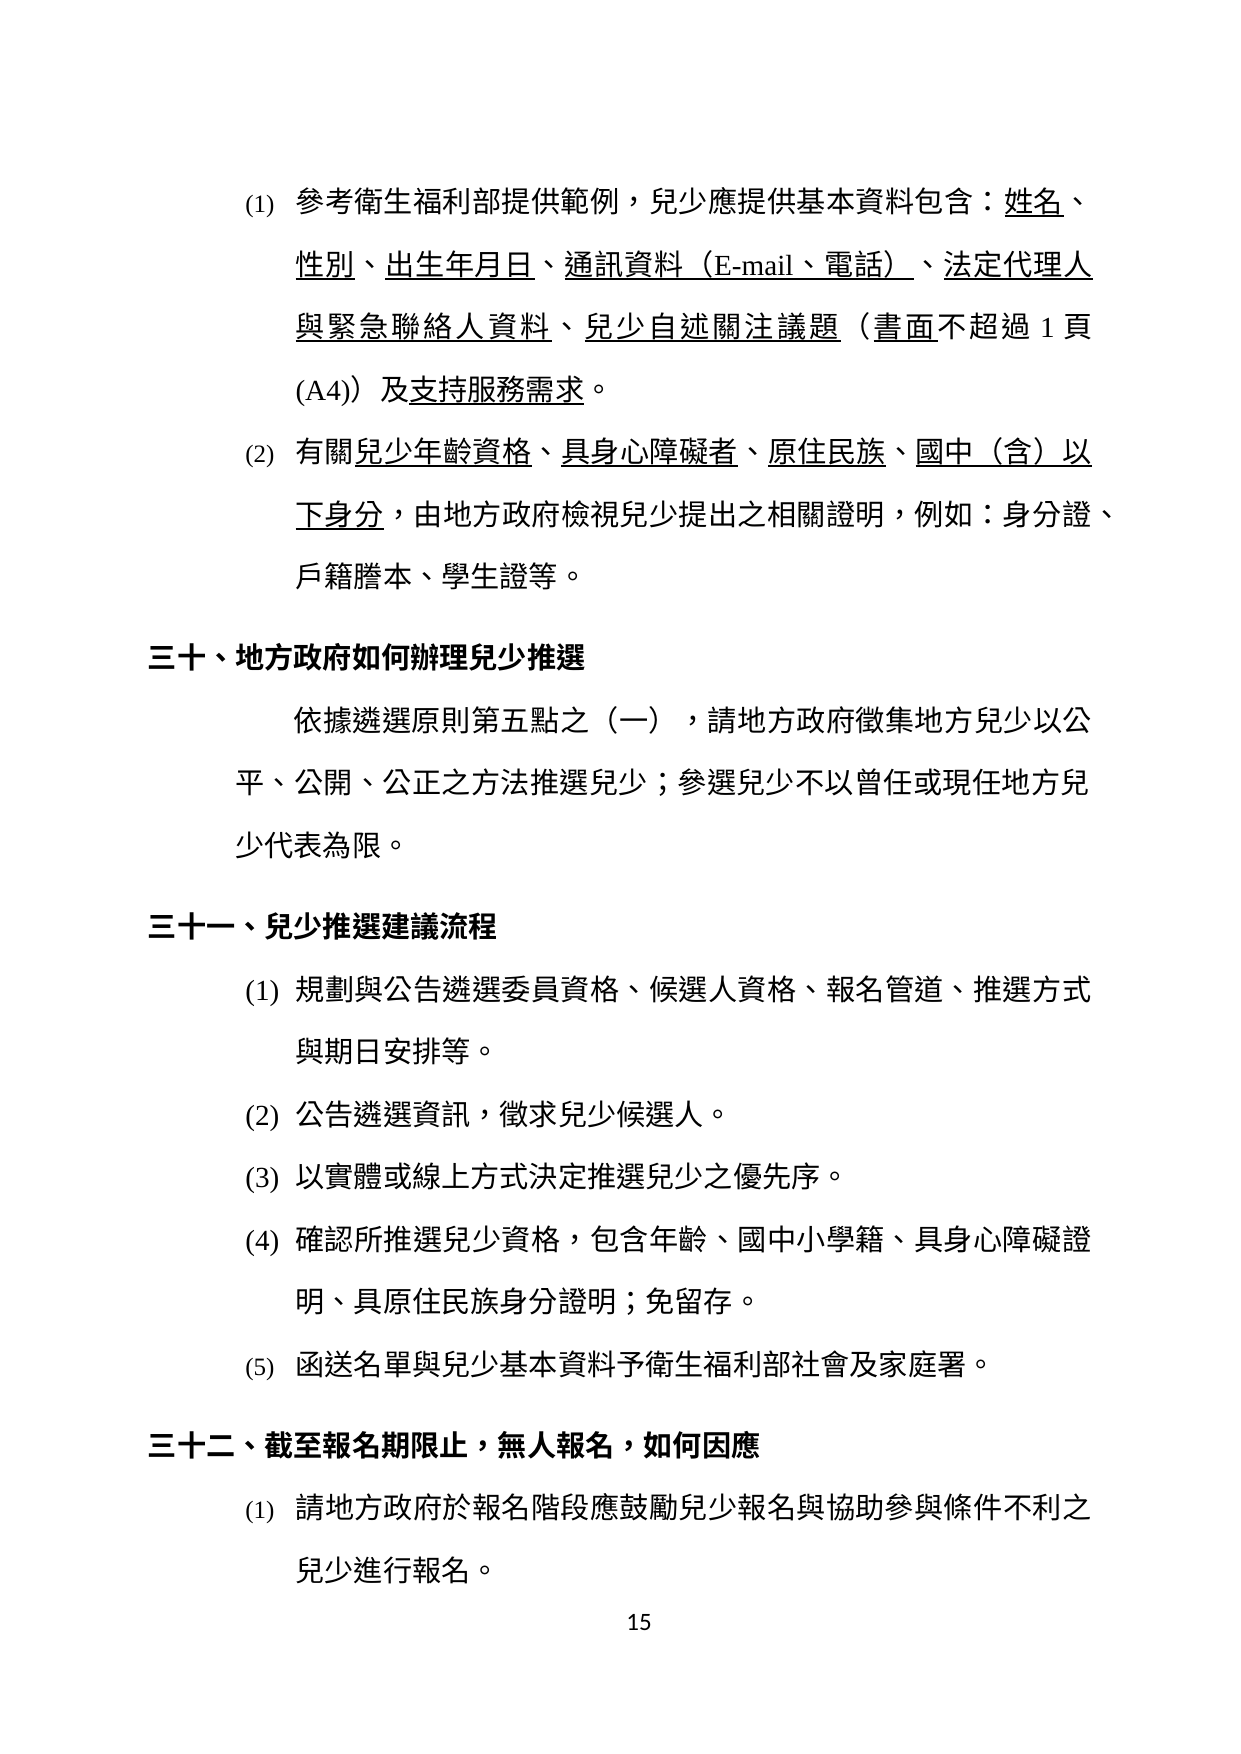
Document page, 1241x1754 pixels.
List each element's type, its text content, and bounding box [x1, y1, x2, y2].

subtitle 三十一、兒少推選建議流程 [148, 883, 1092, 946]
list 函送名單與兒少基本資料予衛生福利部社會及家庭署。 [245, 1321, 1092, 1383]
list 確認所推選兒少資格，包含年齡、國中小學籍、具身心障礙證明、具原住民族身分證明；免留存。 [245, 1196, 1092, 1321]
list 公告遴選資訊，徵求兒少候選人。 [245, 1071, 1092, 1133]
list 請地方政府於報名階段應鼓勵兒少報名與協助參與條件不利之兒少進行報名。 [245, 1464, 1092, 1589]
list 有關兒少年齡資格、具身心障礙者、原住民族、國中（含）以下身分，由地方政府檢視兒少提出之相關證明，例如：身分證、戶籍謄本、學生證等。 [245, 408, 1092, 596]
text 依據遴選原則第五點之（一），請地方政府徵集地方兒少以公平、公開、公正之方法推選兒少；參選兒少不以曾任或現任地方兒少代表為限。 [235, 677, 1092, 864]
list 規劃與公告遴選委員資格、候選人資格、報名管道、推選方式與期日安排等。 [245, 946, 1092, 1071]
subtitle 三十二、截至報名期限止，無人報名，如何因應 [148, 1402, 1092, 1464]
list 參考衛生福利部提供範例，兒少應提供基本資料包含：姓名、性別、出生年月日、通訊資料（E-mail、電話）、法定代理人與緊急聯絡人資料、兒少自述關注議題（書面不超過1頁(A4)）及支持服務需求。 [245, 158, 1092, 408]
list 以實體或線上方式決定推選兒少之優先序。 [245, 1133, 1092, 1196]
subtitle 三十、地方政府如何辦理兒少推選 [148, 614, 1092, 677]
